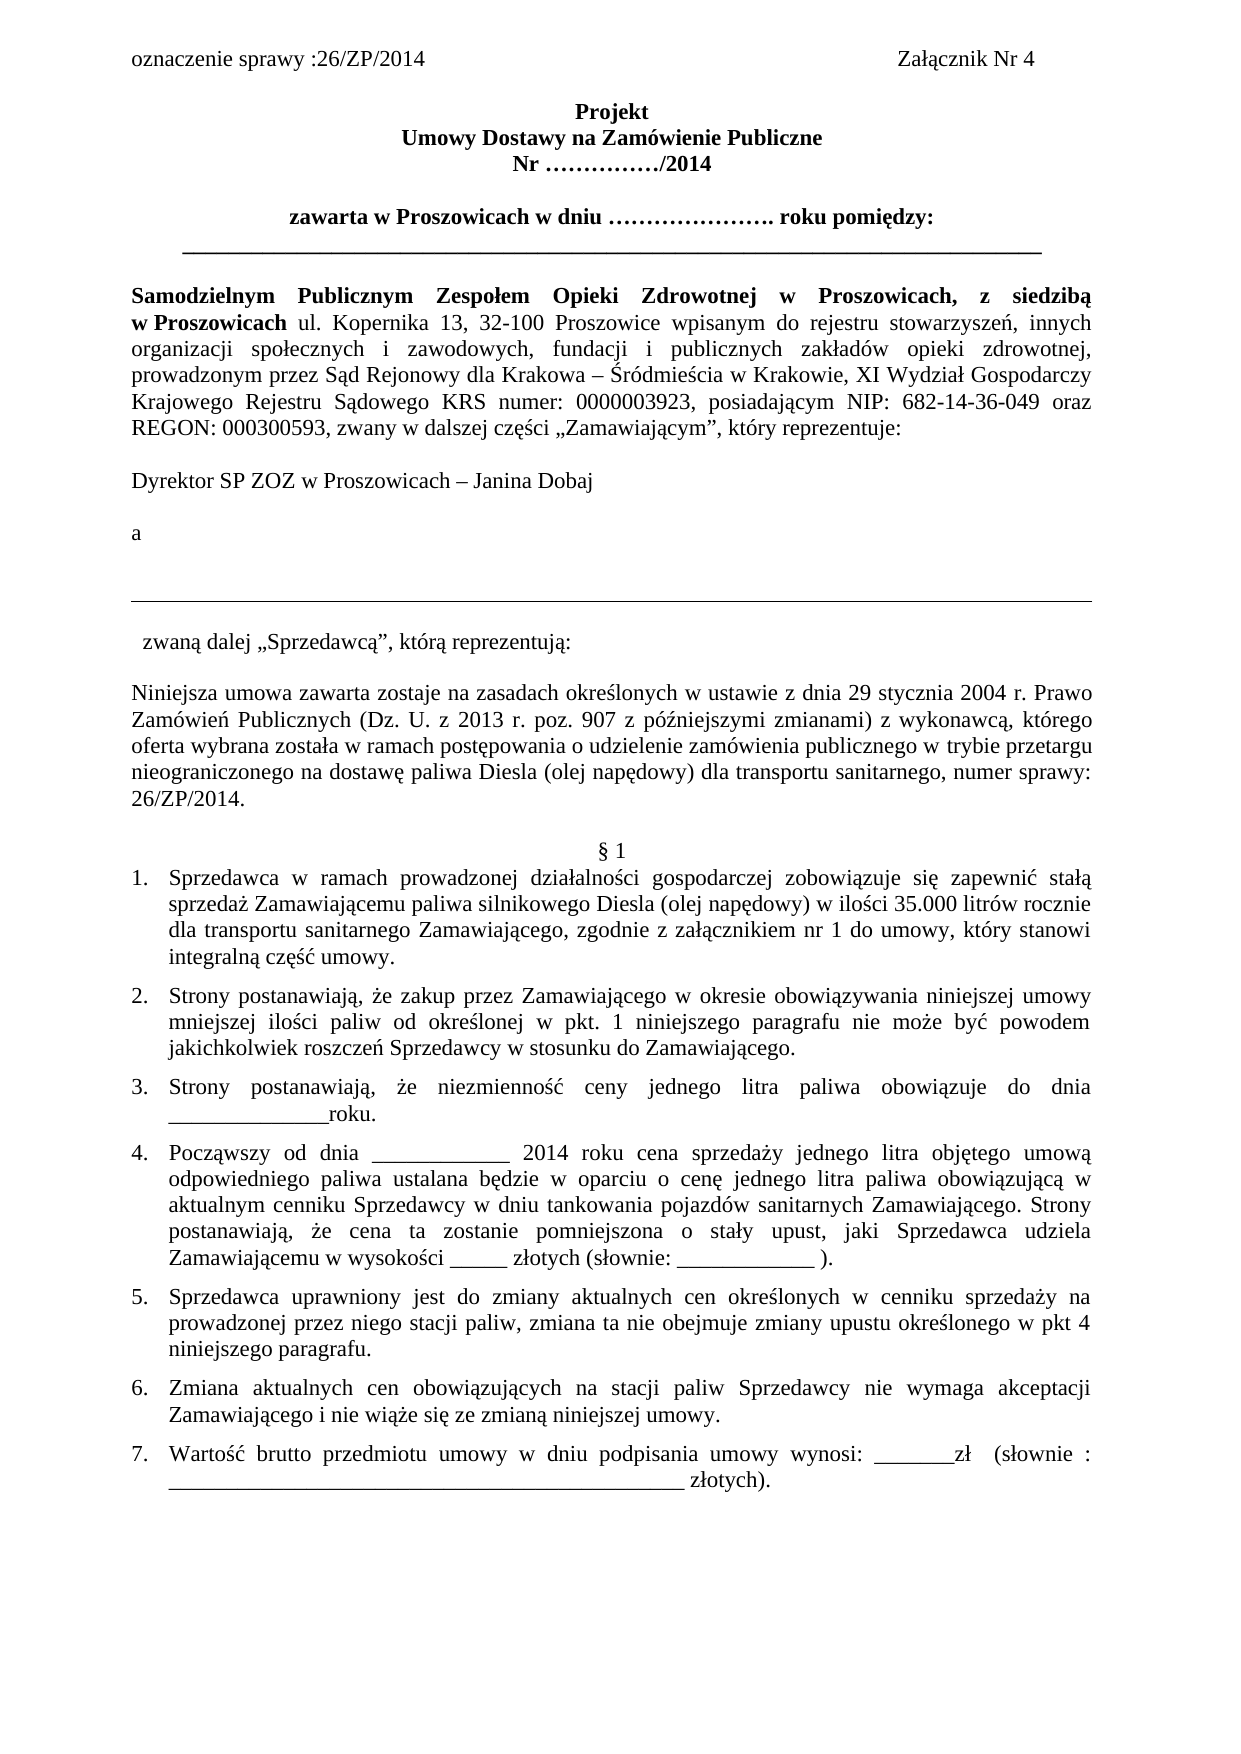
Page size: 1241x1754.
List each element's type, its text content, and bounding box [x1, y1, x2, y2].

text oznaczenie sprawy :26/ZP/2014 Załącznik Nr 4 [131, 45, 1092, 71]
list Sprzedawca w ramach prowadzonej działalności gospodarczej zobowiązuje się zapewnić stałą sprzedaż Zamawiającemu paliwa silnikowego Diesla (olej napędowy) w ilości 35.000 litrów rocznie dla transportu sanitarnego Zamawiającego, zgodnie z załącznikiem nr 1 do umowy, który stanowi integralną część umowy. [131, 864, 1092, 969]
text Niniejsza umowa zawarta zostaje na zasadach określonych w ustawie z dnia 29 stycznia 2004 r. Prawo Zamówień Publicznych (Dz. U. z 2013 r. poz. 907 z późniejszymi zmianami) z wykonawcą, którego oferta wybrana została w ramach postępowania o udzielenie zamówienia publicznego w trybie przetargu nieograniczonego na dostawę paliwa Diesla (olej napędowy) dla transportu sanitarnego, numer sprawy: 26/ZP/2014. [131, 679, 1092, 811]
list Począwszy od dnia ____________ 2014 roku cena sprzedaży jednego litra objętego umową odpowiedniego paliwa ustalana będzie w oparciu o cenę jednego litra paliwa obowiązującą w aktualnym cenniku Sprzedawcy w dniu tankowania pojazdów sanitarnych Zamawiającego. Strony postanawiają, że cena ta zostanie pomniejszona o stały upust, jaki Sprzedawca udziela Zamawiającemu w wysokości _____ złotych (słownie: ____________ ). [131, 1138, 1092, 1270]
text Dyrektor SP ZOZ w Proszowicach – Janina Dobaj [131, 467, 1092, 493]
list Strony postanawiają, że zakup przez Zamawiającego w okresie obowiązywania niniejszej umowy mniejszej ilości paliw od określonej w pkt. 1 niniejszego paragrafu nie może być powodem jakichkolwiek roszczeń Sprzedawcy w stosunku do Zamawiającego. [131, 982, 1092, 1061]
text § 1 [131, 837, 1092, 864]
list Sprzedawca uprawniony jest do zmiany aktualnych cen określonych w cenniku sprzedaży na prowadzonej przez niego stacji paliw, zmiana ta nie obejmuje zmiany upustu określonego w pkt 4 niniejszego paragrafu. [131, 1283, 1092, 1362]
list Strony postanawiają, że niezmienność ceny jednego litra paliwa obowiązuje do dnia ______________roku. [131, 1073, 1092, 1126]
list Zmiana aktualnych cen obowiązujących na stacji paliw Sprzedawcy nie wymaga akceptacji Zamawiającego i nie wiąże się ze zmianą niniejszej umowy. [131, 1374, 1092, 1427]
text Projekt [131, 98, 1092, 124]
text zwaną dalej „Sprzedawcą”, którą reprezentują: [131, 628, 1092, 654]
title zawarta w Proszowicach w dniu …………………. roku pomiędzy: [131, 203, 1092, 229]
text Umowy Dostawy na Zamówienie Publiczne [131, 124, 1092, 151]
title ___________________________________________________________________________ [131, 229, 1092, 256]
text a [131, 519, 1092, 546]
text Samodzielnym Publicznym Zespołem Opieki Zdrowotnej w Proszowicach, z siedzibą w Proszowicach ul. Kopernika 13, 32-100 Proszowice wpisanym do rejestru stowarzyszeń, innych organizacji społecznych i zawodowych, fundacji i publicznych zakładów opieki zdrowotnej, prowadzonym przez Sąd Rejonowy dla Krakowa – Śródmieścia w Krakowie, XI Wydział Gospodarczy Krajowego Rejestru Sądowego KRS numer: 0000003923, posiadającym NIP: 682-14-36-049 oraz REGON: 000300593, zwany w dalszej części „Zamawiającym”, który reprezentuje: [131, 282, 1092, 440]
list Wartość brutto przedmiotu umowy w dniu podpisania umowy wynosi: _______zł (słownie : _____________________________________________ złotych). [131, 1439, 1092, 1492]
text Nr ……………/2014 [131, 151, 1092, 177]
